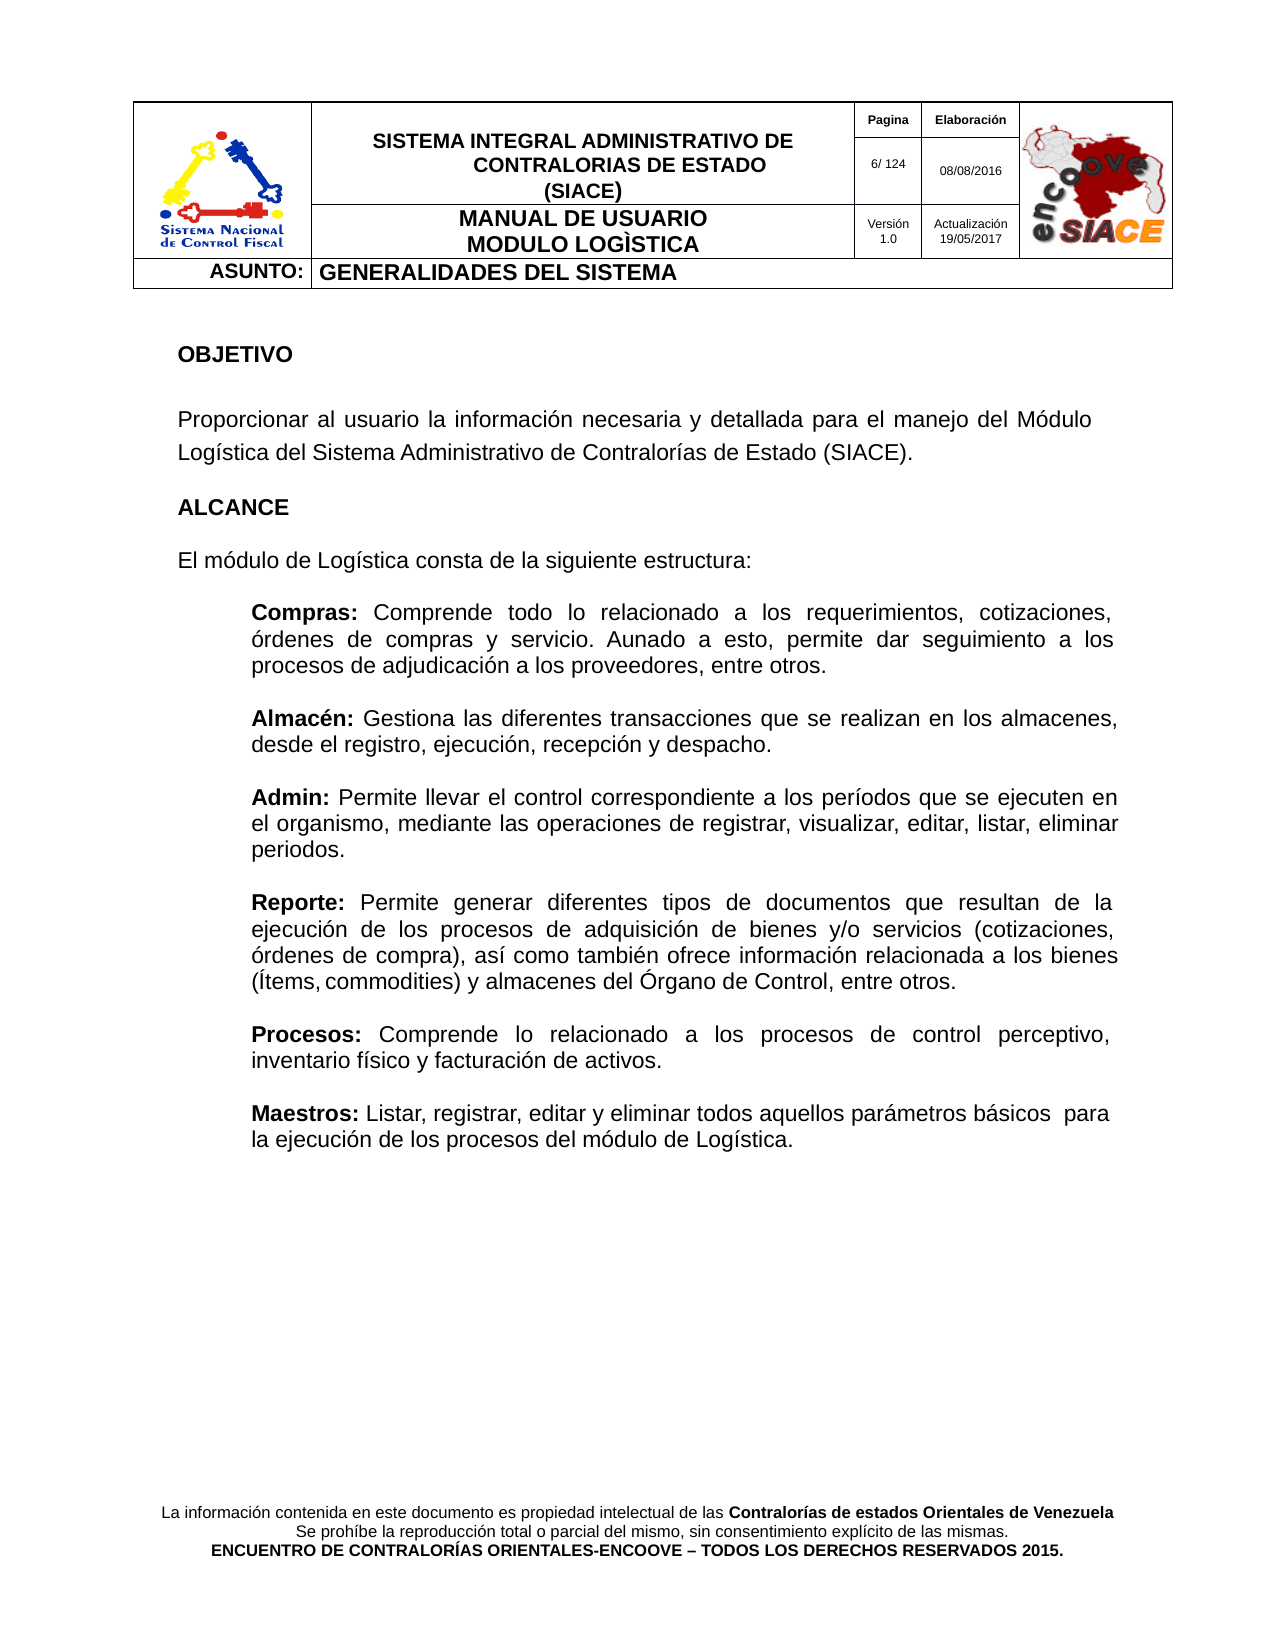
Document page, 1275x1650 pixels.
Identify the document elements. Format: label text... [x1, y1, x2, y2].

picture [1021, 121, 1167, 248]
text Maestros: Listar, registrar, editar y eliminar todos aquellos parámetros básicos para la ejecución de los procesos del módulo de Logística. [177, 1100, 1127, 1153]
text Procesos: Comprende lo relacionado a los procesos de control perceptivo, inventario físico y facturación de activos. [177, 1021, 1127, 1074]
text Compras: Comprende todo lo relacionado a los requerimientos, cotizaciones, órdenes de compras y servicio. Aunado a esto, permite dar seguimiento a los procesos de adjudicación a los proveedores, entre otros. [177, 599, 1127, 678]
text Almacén: Gestiona las diferentes transacciones que se realizan en los almacenes, desde el registro, ejecución, recepción y despacho. [177, 705, 1127, 757]
subtitle ALCANCE [177, 494, 1127, 520]
text Admin: Permite llevar el control correspondiente a los períodos que se ejecuten en el organismo, mediante las operaciones de registrar, visualizar, editar, listar, eliminar periodos. [177, 784, 1127, 863]
text El módulo de Logística consta de la siguiente estructura: [177, 547, 1127, 573]
subtitle OBJETIVO [177, 341, 1127, 367]
text Reporte: Permite generar diferentes tipos de documentos que resultan de la ejecución de los procesos de adquisición de bienes y/o servicios (cotizaciones, órdenes de compra), así como también ofrece información relacionada a los bienes (Ítems, commodities) y almacenes del Órgano de Control, entre otros. [177, 889, 1127, 994]
text Proporcionar al usuario la información necesaria y detallada para el manejo del Módulo Logística del Sistema Administrativo de Contralorías de Estado (SIACE). [177, 401, 1092, 467]
picture [150, 127, 296, 254]
